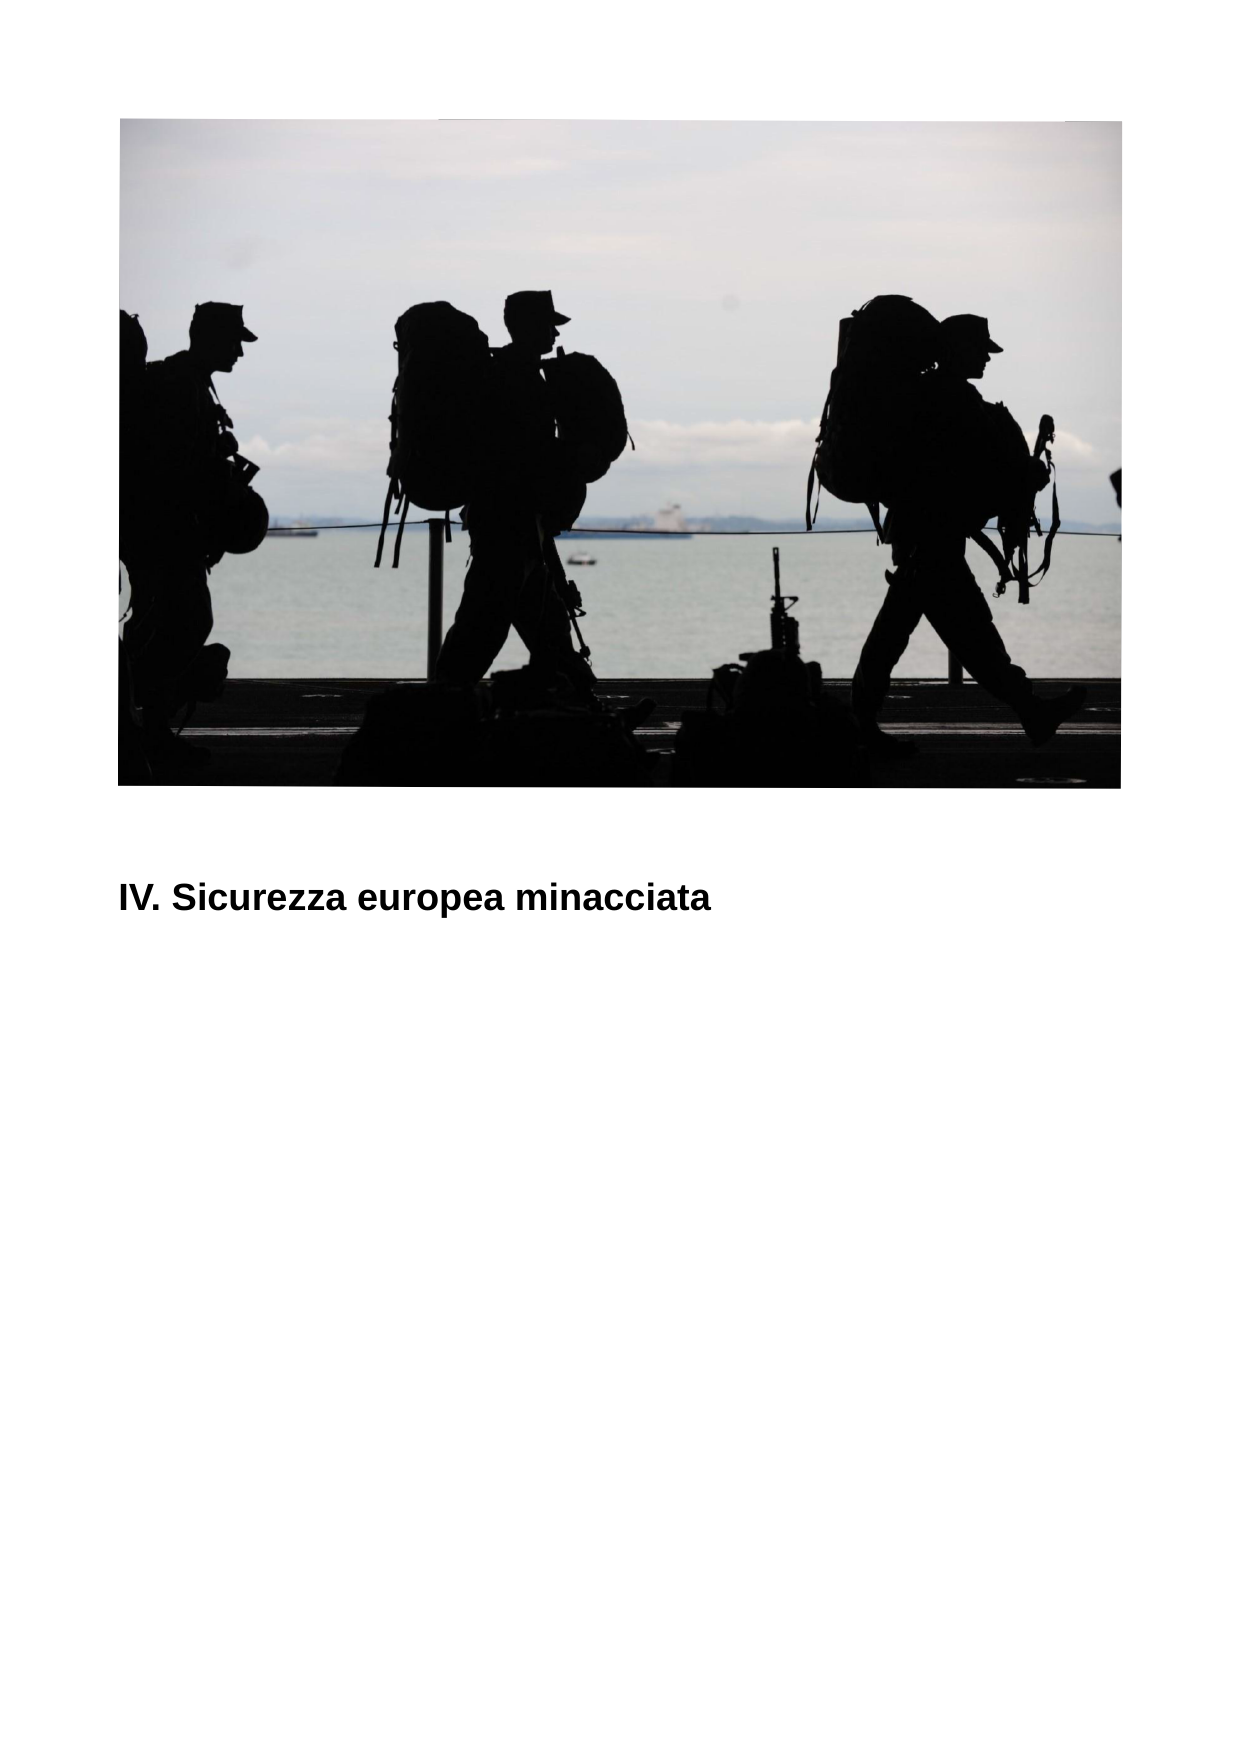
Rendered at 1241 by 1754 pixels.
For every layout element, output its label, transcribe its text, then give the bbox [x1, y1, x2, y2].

picture [118, 118, 1123, 789]
subtitle IV. Sicurezza europea minacciata [118, 874, 1122, 918]
